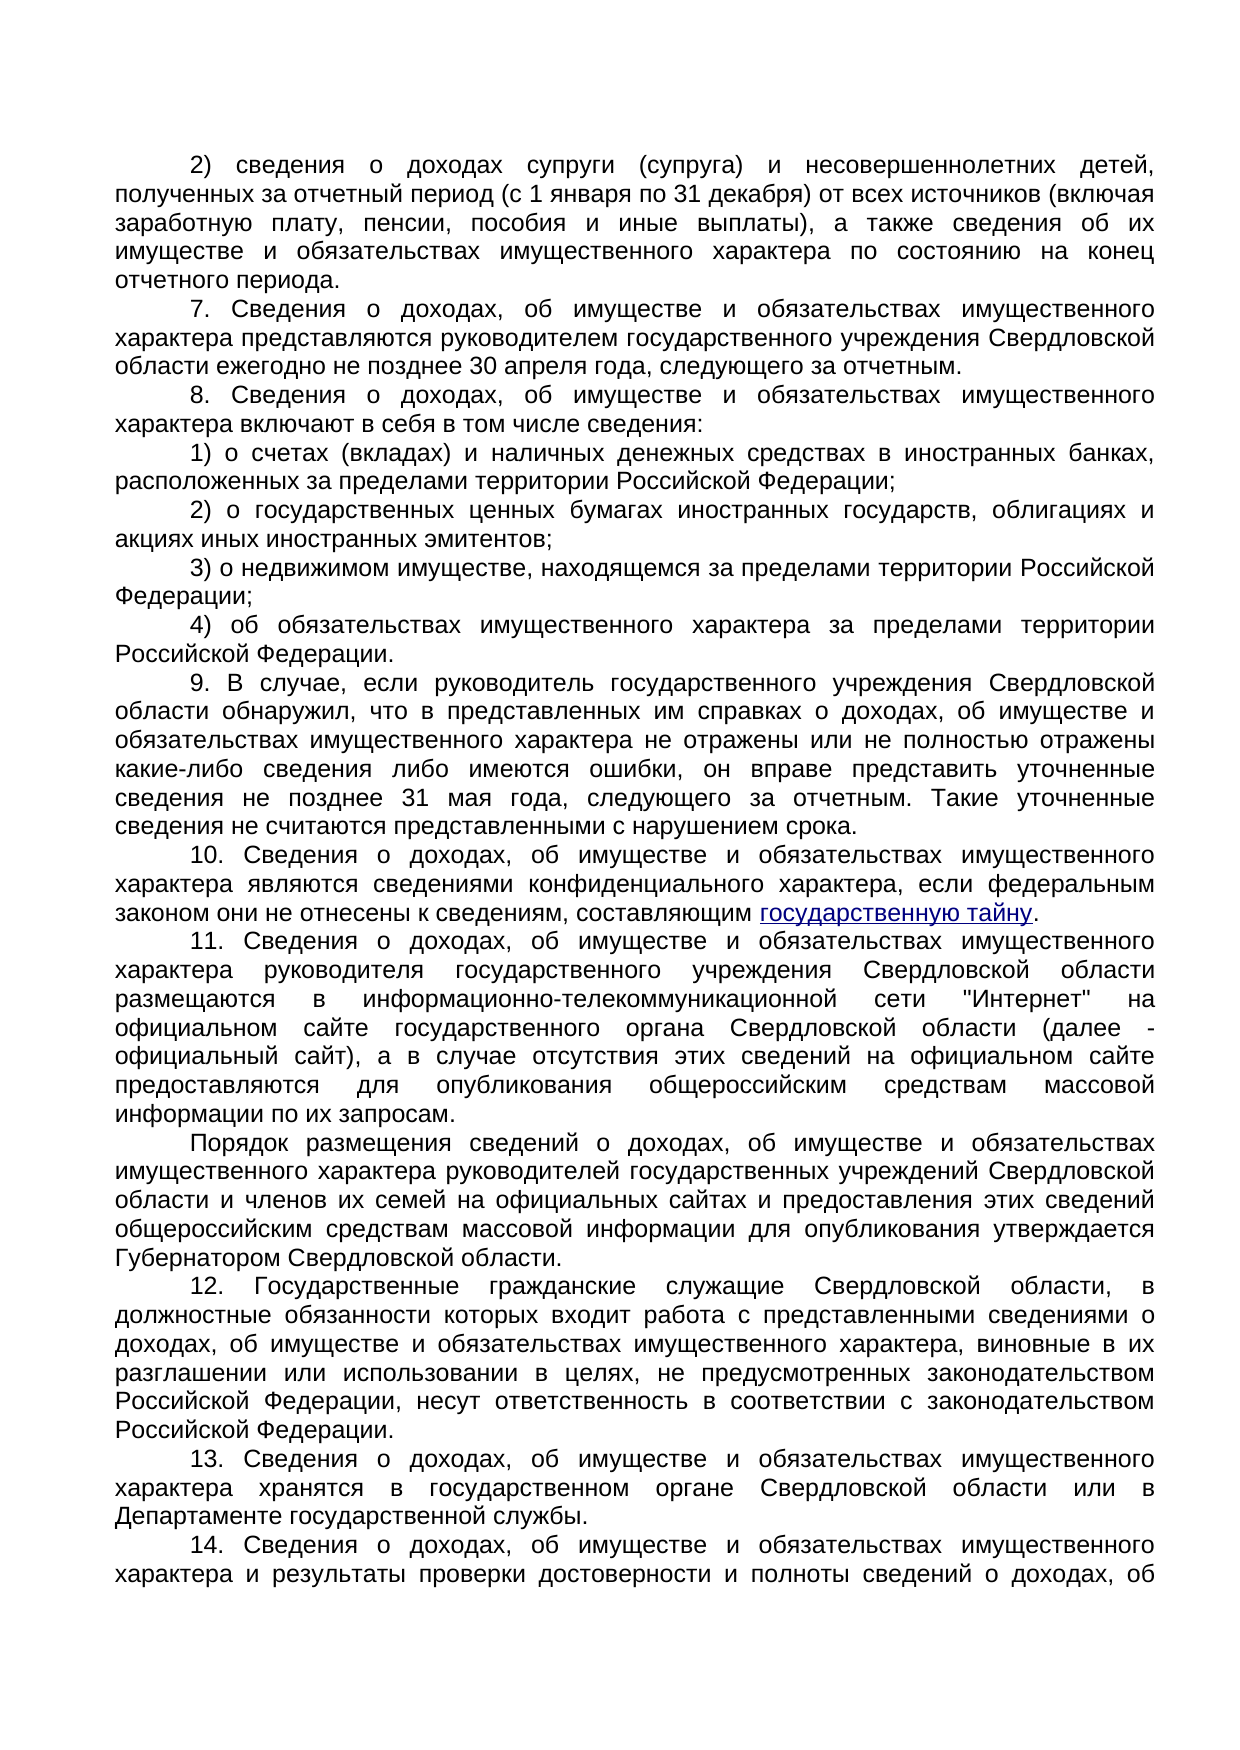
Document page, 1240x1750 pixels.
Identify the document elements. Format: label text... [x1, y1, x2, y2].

text 2) сведения о доходах супруги (супруга) и несовершеннолетних детей, полученных за отчетный период (с 1 января по 31 декабря) от всех источников (включая заработную плату, пенсии, пособия и иные выплаты), а также сведения об их имуществе и обязательствах имущественного характера по состоянию на конец отчетного периода. [114, 150, 1156, 294]
text 8. Сведения о доходах, об имуществе и обязательствах имущественного характера включают в себя в том числе сведения: [114, 380, 1156, 437]
text 13. Сведения о доходах, об имуществе и обязательствах имущественного характера хранятся в государственном органе Свердловской области или в Департаменте государственной службы. [114, 1444, 1156, 1530]
text 3) о недвижимом имуществе, находящемся за пределами территории Российской Федерации; [114, 552, 1156, 610]
text 4) об обязательствах имущественного характера за пределами территории Российской Федерации. [114, 610, 1156, 667]
text 11. Сведения о доходах, об имуществе и обязательствах имущественного характера руководителя государственного учреждения Свердловской области размещаются в информационно-телекоммуникационной сети "Интернет" на официальном сайте государственного органа Свердловской области (далее - официальный сайт), а в случае отсутствия этих сведений на официальном сайте предоставляются для опубликования общероссийским средствам массовой информации по их запросам. [114, 926, 1156, 1127]
text 1) о счетах (вкладах) и наличных денежных средствах в иностранных банках, расположенных за пределами территории Российской Федерации; [114, 437, 1156, 495]
text 10. Сведения о доходах, об имуществе и обязательствах имущественного характера являются сведениями конфиденциального характера, если федеральным законом они не отнесены к сведениям, составляющим государственную тайну. [114, 840, 1156, 926]
text 9. В случае, если руководитель государственного учреждения Свердловской области обнаружил, что в представленных им справках о доходах, об имуществе и обязательствах имущественного характера не отражены или не полностью отражены какие-либо сведения либо имеются ошибки, он вправе представить уточненные сведения не позднее 31 мая года, следующего за отчетным. Такие уточненные сведения не считаются представленными с нарушением срока. [114, 667, 1156, 840]
text 12. Государственные гражданские служащие Свердловской области, в должностные обязанности которых входит работа с представленными сведениями о доходах, об имуществе и обязательствах имущественного характера, виновные в их разглашении или использовании в целях, не предусмотренных законодательством Российской Федерации, несут ответственность в соответствии с законодательством Российской Федерации. [114, 1271, 1156, 1444]
text 2) о государственных ценных бумагах иностранных государств, облигациях и акциях иных иностранных эмитентов; [114, 495, 1156, 552]
text 14. Сведения о доходах, об имуществе и обязательствах имущественного характера и результаты проверки достоверности и полноты сведений о доходах, об [114, 1530, 1156, 1587]
text Порядок размещения сведений о доходах, об имуществе и обязательствах имущественного характера руководителей государственных учреждений Свердловской области и членов их семей на официальных сайтах и предоставления этих сведений общероссийским средствам массовой информации для опубликования утверждается Губернатором Свердловской области. [114, 1127, 1156, 1271]
text 7. Сведения о доходах, об имуществе и обязательствах имущественного характера представляются руководителем государственного учреждения Свердловской области ежегодно не позднее 30 апреля года, следующего за отчетным. [114, 294, 1156, 380]
